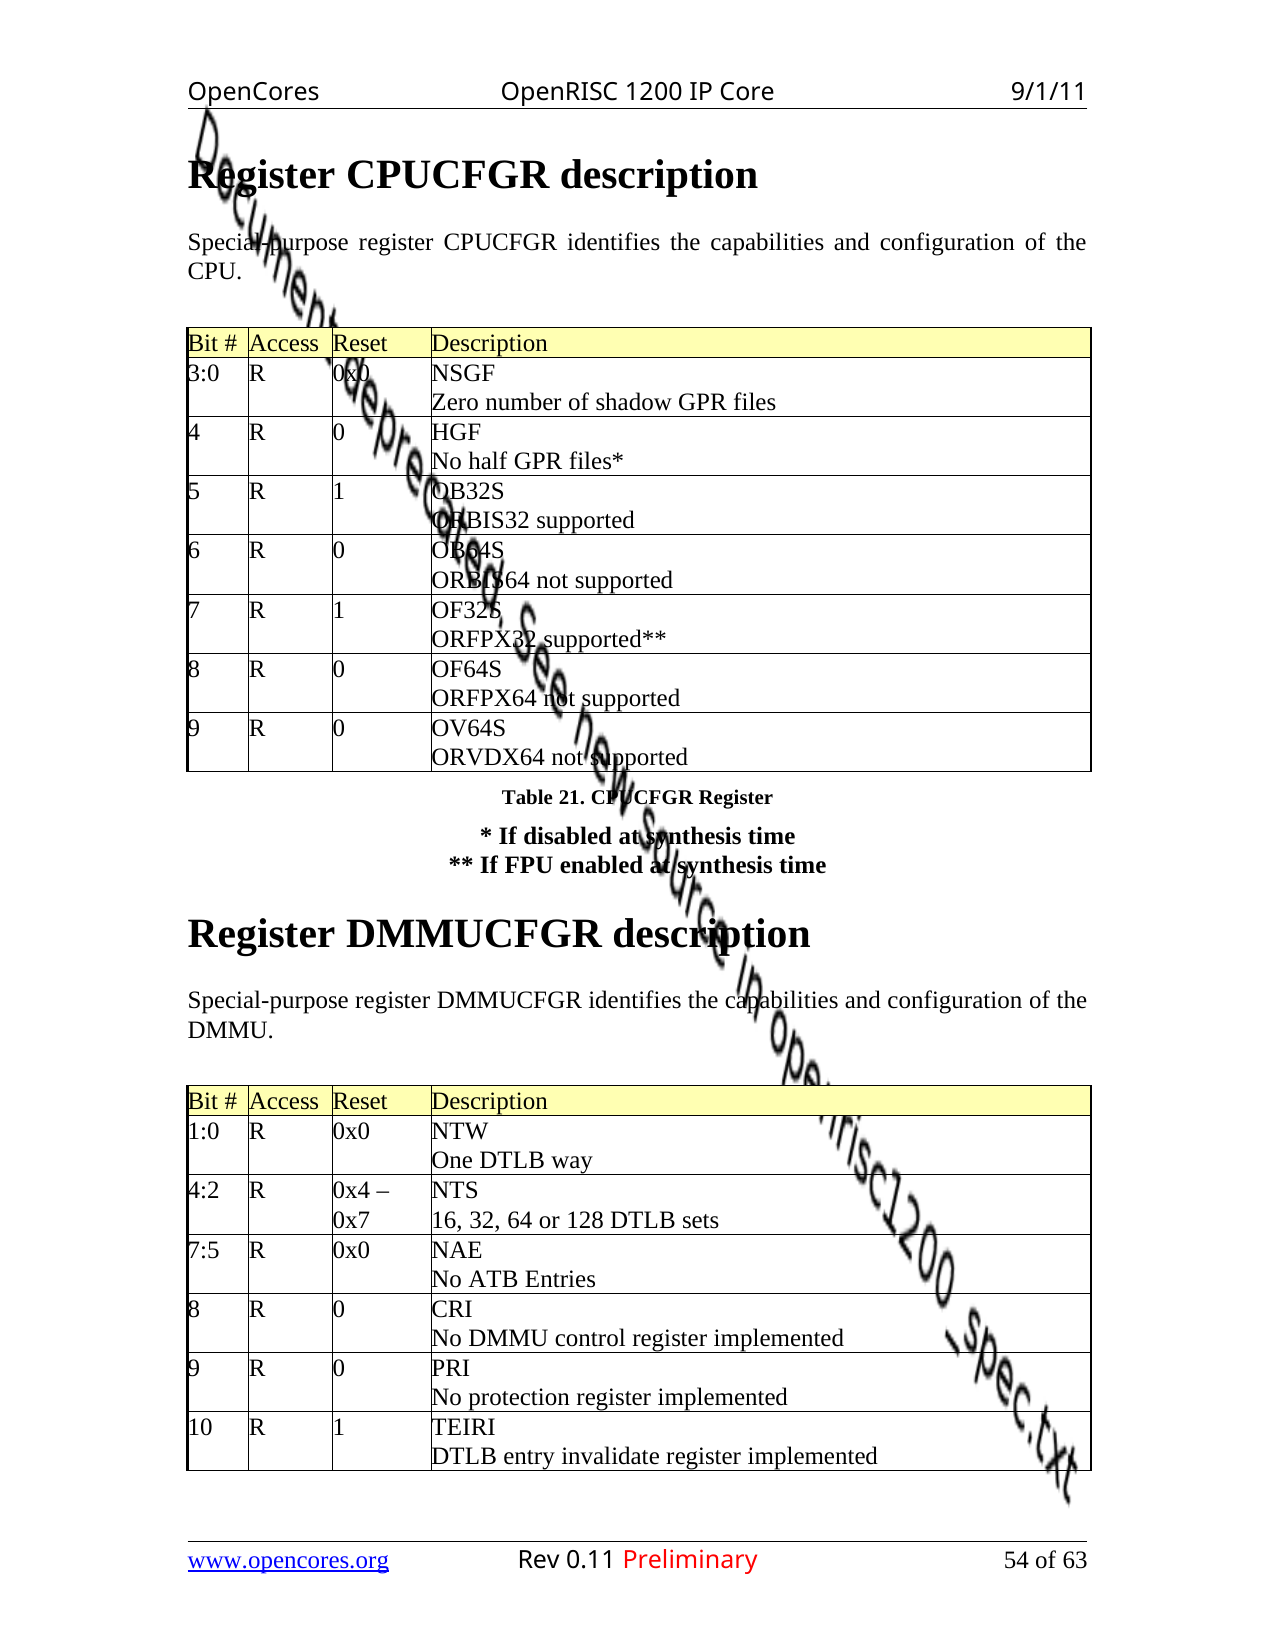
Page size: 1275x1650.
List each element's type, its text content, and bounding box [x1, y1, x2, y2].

table_header Description [432, 1086, 1090, 1115]
table_cell NTS 16, 32, 64 or 128 DTLB sets [432, 1175, 1090, 1233]
table_cell 10 [189, 1412, 248, 1470]
subtitle Register CPUCFGR description [187, 150, 1087, 198]
table_cell 0 [333, 417, 431, 475]
table_cell 1 [333, 595, 431, 653]
picture [187, 772, 1088, 1085]
table_header Reset [333, 1086, 431, 1115]
table_cell 0 [333, 535, 431, 593]
table_cell 0 [333, 1353, 431, 1411]
text * If disabled at synthesis time [187, 821, 1087, 850]
table_cell NAE No ATB Entries [432, 1235, 1090, 1293]
table_cell NSGF Zero number of shadow GPR files [432, 358, 1090, 416]
table_header Description [432, 328, 1090, 357]
table_cell R [249, 417, 332, 475]
table_cell R [249, 595, 332, 653]
table_cell R [249, 1294, 332, 1352]
table_cell R [249, 358, 332, 416]
table_cell 7:5 [189, 1235, 248, 1293]
table_cell R [249, 476, 332, 534]
table_cell 9 [189, 713, 248, 771]
table_cell R [249, 1412, 332, 1470]
table_header Bit # [189, 328, 248, 357]
text Special-purpose register CPUCFGR identifies the capabilities and configuration of the CPU. [187, 227, 1087, 285]
text Special-purpose register DMMUCFGR identifies the capabilities and configuration of the DMMU. [187, 985, 1087, 1043]
table_cell 6 [189, 535, 248, 593]
table_cell 1 [333, 476, 431, 534]
table_cell 0x4 – 0x7 [333, 1175, 431, 1233]
table_cell R [249, 654, 332, 712]
table_cell 4:2 [189, 1175, 248, 1233]
table_cell 8 [189, 654, 248, 712]
table_cell 5 [189, 476, 248, 534]
table_cell 7 [189, 595, 248, 653]
table_cell 3:0 [189, 358, 248, 416]
table_header Reset [333, 328, 431, 357]
table_cell R [249, 1116, 332, 1174]
table_cell R [249, 535, 332, 593]
picture [187, 73, 1088, 327]
table_cell 1 [333, 1412, 431, 1470]
table_cell 8 [189, 1294, 248, 1352]
table_cell CRI No DMMU control register implemented [432, 1294, 1090, 1352]
text ** If FPU enabled at synthesis time [187, 850, 1087, 879]
table_cell OB32S ORBIS32 supported [432, 476, 1090, 534]
table_cell 9 [189, 1353, 248, 1411]
table_cell 0 [333, 1294, 431, 1352]
table_cell NTW One DTLB way [432, 1116, 1090, 1174]
table_cell R [249, 713, 332, 771]
table_header Bit # [189, 1086, 248, 1115]
subtitle Register DMMUCFGR description [187, 908, 1087, 956]
table_cell 4 [189, 417, 248, 475]
table_cell TEIRI DTLB entry invalidate register implemented [432, 1412, 1090, 1470]
table_cell PRI No protection register implemented [432, 1353, 1090, 1411]
table_cell OB64S ORBIS64 not supported [432, 535, 1090, 593]
table_cell 0x0 [333, 1235, 431, 1293]
table_cell OV64S ORVDX64 not supported [432, 713, 1090, 771]
table_cell R [249, 1235, 332, 1293]
table_cell OF32S ORFPX32 supported** [432, 595, 1090, 653]
picture [187, 1471, 1088, 1576]
table_cell 0x0 [333, 1116, 431, 1174]
table_cell 1:0 [189, 1116, 248, 1174]
table_cell 0 [333, 713, 431, 771]
picture [264, 1558, 269, 1567]
table_header Access [249, 1086, 332, 1115]
table_header Access [249, 328, 332, 357]
table_cell 0x0 [333, 358, 431, 416]
table_cell R [249, 1353, 332, 1411]
table_cell 0 [333, 654, 431, 712]
table_cell R [249, 1175, 332, 1233]
text Table 21. CPUCFGR Register [187, 784, 1087, 809]
table_cell OF64S ORFPX64 not supported [432, 654, 1090, 712]
table_cell HGF No half GPR files* [432, 417, 1090, 475]
